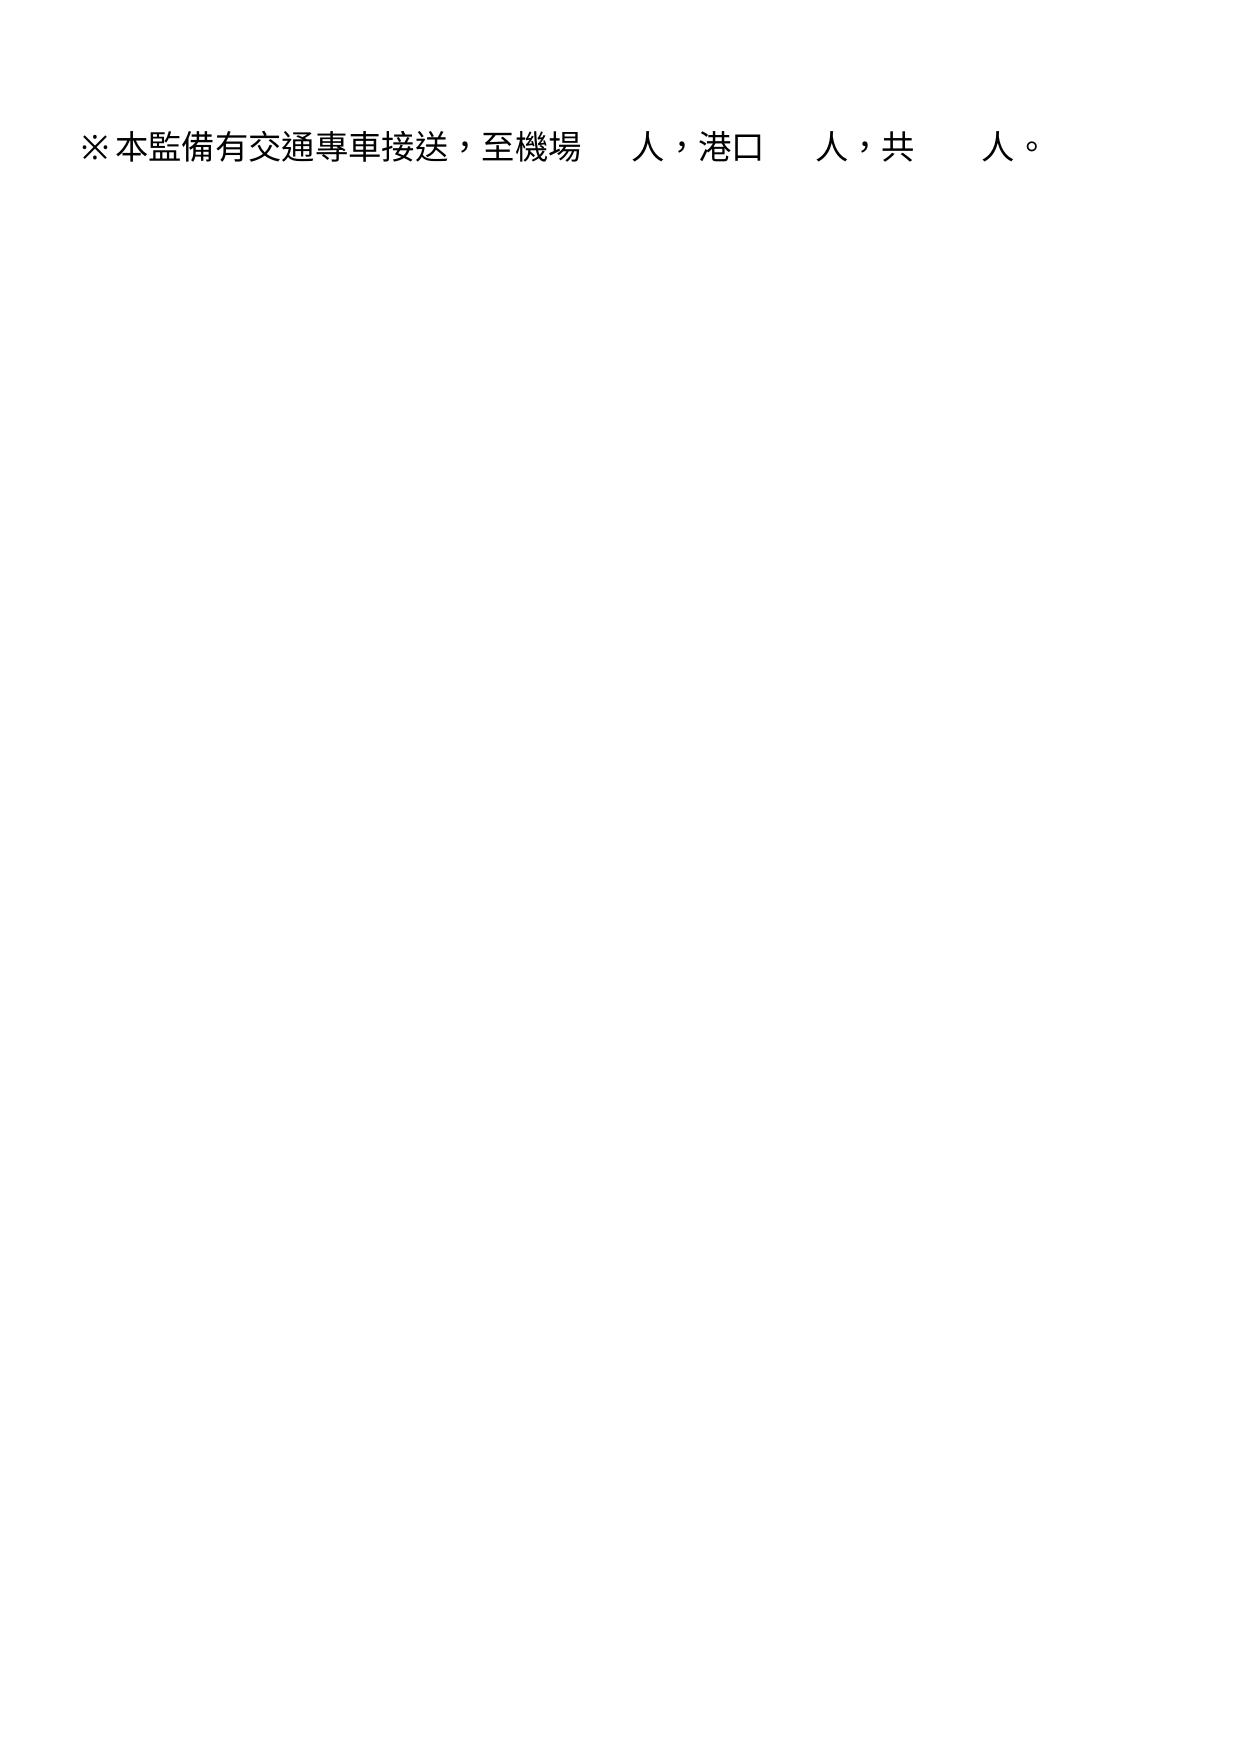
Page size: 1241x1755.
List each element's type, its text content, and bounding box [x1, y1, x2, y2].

text ※本監備有交通專車接送，至機場 人，港口 人，共 人。 [75, 121, 1165, 169]
